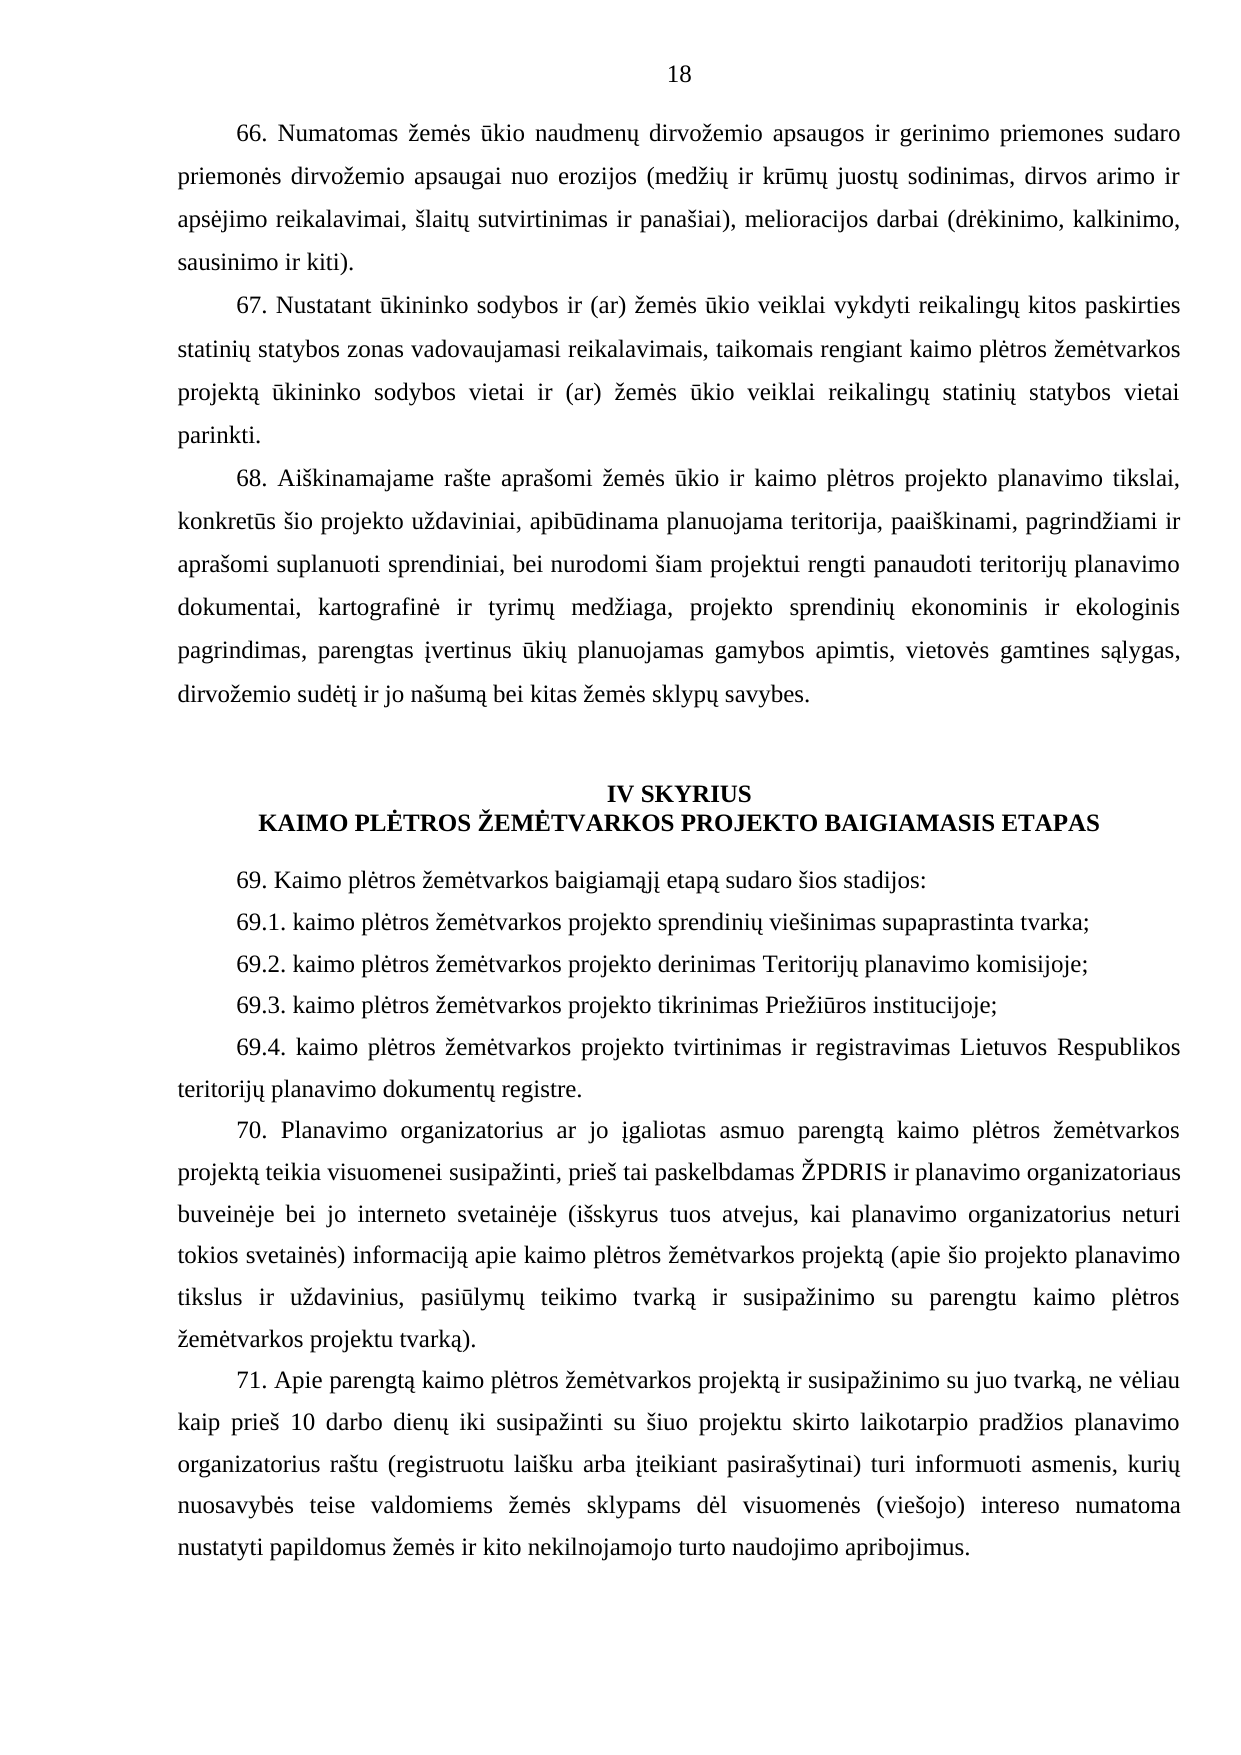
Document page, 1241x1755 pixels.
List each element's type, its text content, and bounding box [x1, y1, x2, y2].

text 69.4. kaimo plėtros žemėtvarkos projekto tvirtinimas ir registravimas Lietuvos Respublikos teritorijų planavimo dokumentų registre. [177, 1032, 1181, 1103]
text 66. Numatomas žemės ūkio naudmenų dirvožemio apsaugos ir gerinimo priemones sudaro priemonės dirvožemio apsaugai nuo erozijos (medžių ir krūmų juostų sodinimas, dirvos arimo ir apsėjimo reikalavimai, šlaitų sutvirtinimas ir panašiai), melioracijos darbai (drėkinimo, kalkinimo, sausinimo ir kiti). [177, 118, 1181, 276]
text 69.2. kaimo plėtros žemėtvarkos projekto derinimas Teritorijų planavimo komisijoje; [177, 949, 1181, 978]
text 68. Aiškinamajame rašte aprašomi žemės ūkio ir kaimo plėtros projekto planavimo tikslai, konkretūs šio projekto uždaviniai, apibūdinama planuojama teritorija, paaiškinami, pagrindžiami ir aprašomi suplanuoti sprendiniai, bei nurodomi šiam projektui rengti panaudoti teritorijų planavimo dokumentai, kartografinė ir tyrimų medžiaga, projekto sprendinių ekonominis ir ekologinis pagrindimas, parengtas įvertinus ūkių planuojamas gamybos apimtis, vietovės gamtines sąlygas, dirvožemio sudėtį ir jo našumą bei kitas žemės sklypų savybes. [177, 463, 1181, 707]
text 70. Planavimo organizatorius ar jo įgaliotas asmuo parengtą kaimo plėtros žemėtvarkos projektą teikia visuomenei susipažinti, prieš tai paskelbdamas ŽPDRIS ir planavimo organizatoriaus buveinėje bei jo interneto svetainėje (išskyrus tuos atvejus, kai planavimo organizatorius neturi tokios svetainės) informaciją apie kaimo plėtros žemėtvarkos projektą (apie šio projekto planavimo tikslus ir uždavinius, pasiūlymų teikimo tvarką ir susipažinimo su parengtu kaimo plėtros žemėtvarkos projektu tvarką). [177, 1116, 1181, 1353]
text 69. Kaimo plėtros žemėtvarkos baigiamąjį etapą sudaro šios stadijos: [177, 866, 1181, 894]
text IV SKYRIUS [177, 779, 1181, 808]
text 69.3. kaimo plėtros žemėtvarkos projekto tikrinimas Priežiūros institucijoje; [236, 991, 1181, 1019]
text 71. Apie parengtą kaimo plėtros žemėtvarkos projektą ir susipažinimo su juo tvarką, ne vėliau kaip prieš 10 darbo dienų iki susipažinti su šiuo projektu skirto laikotarpio pradžios planavimo organizatorius raštu (registruotu laišku arba įteikiant pasirašytinai) turi informuoti asmenis, kurių nuosavybės teise valdomiems žemės sklypams dėl visuomenės (viešojo) intereso numatoma nustatyti papildomus žemės ir kito nekilnojamojo turto naudojimo apribojimus. [177, 1366, 1181, 1561]
text 69.1. kaimo plėtros žemėtvarkos projekto sprendinių viešinimas supaprastinta tvarka; [177, 907, 1181, 936]
text 67. Nustatant ūkininko sodybos ir (ar) žemės ūkio veiklai vykdyti reikalingų kitos paskirties statinių statybos zonas vadovaujamasi reikalavimais, taikomais rengiant kaimo plėtros žemėtvarkos projektą ūkininko sodybos vietai ir (ar) žemės ūkio veiklai reikalingų statinių statybos vietai parinkti. [177, 291, 1181, 449]
text KAIMO PLĖTROS ŽEMĖTVARKOS PROJEKTO BAIGIAMASIS ETAPAS [177, 808, 1181, 837]
